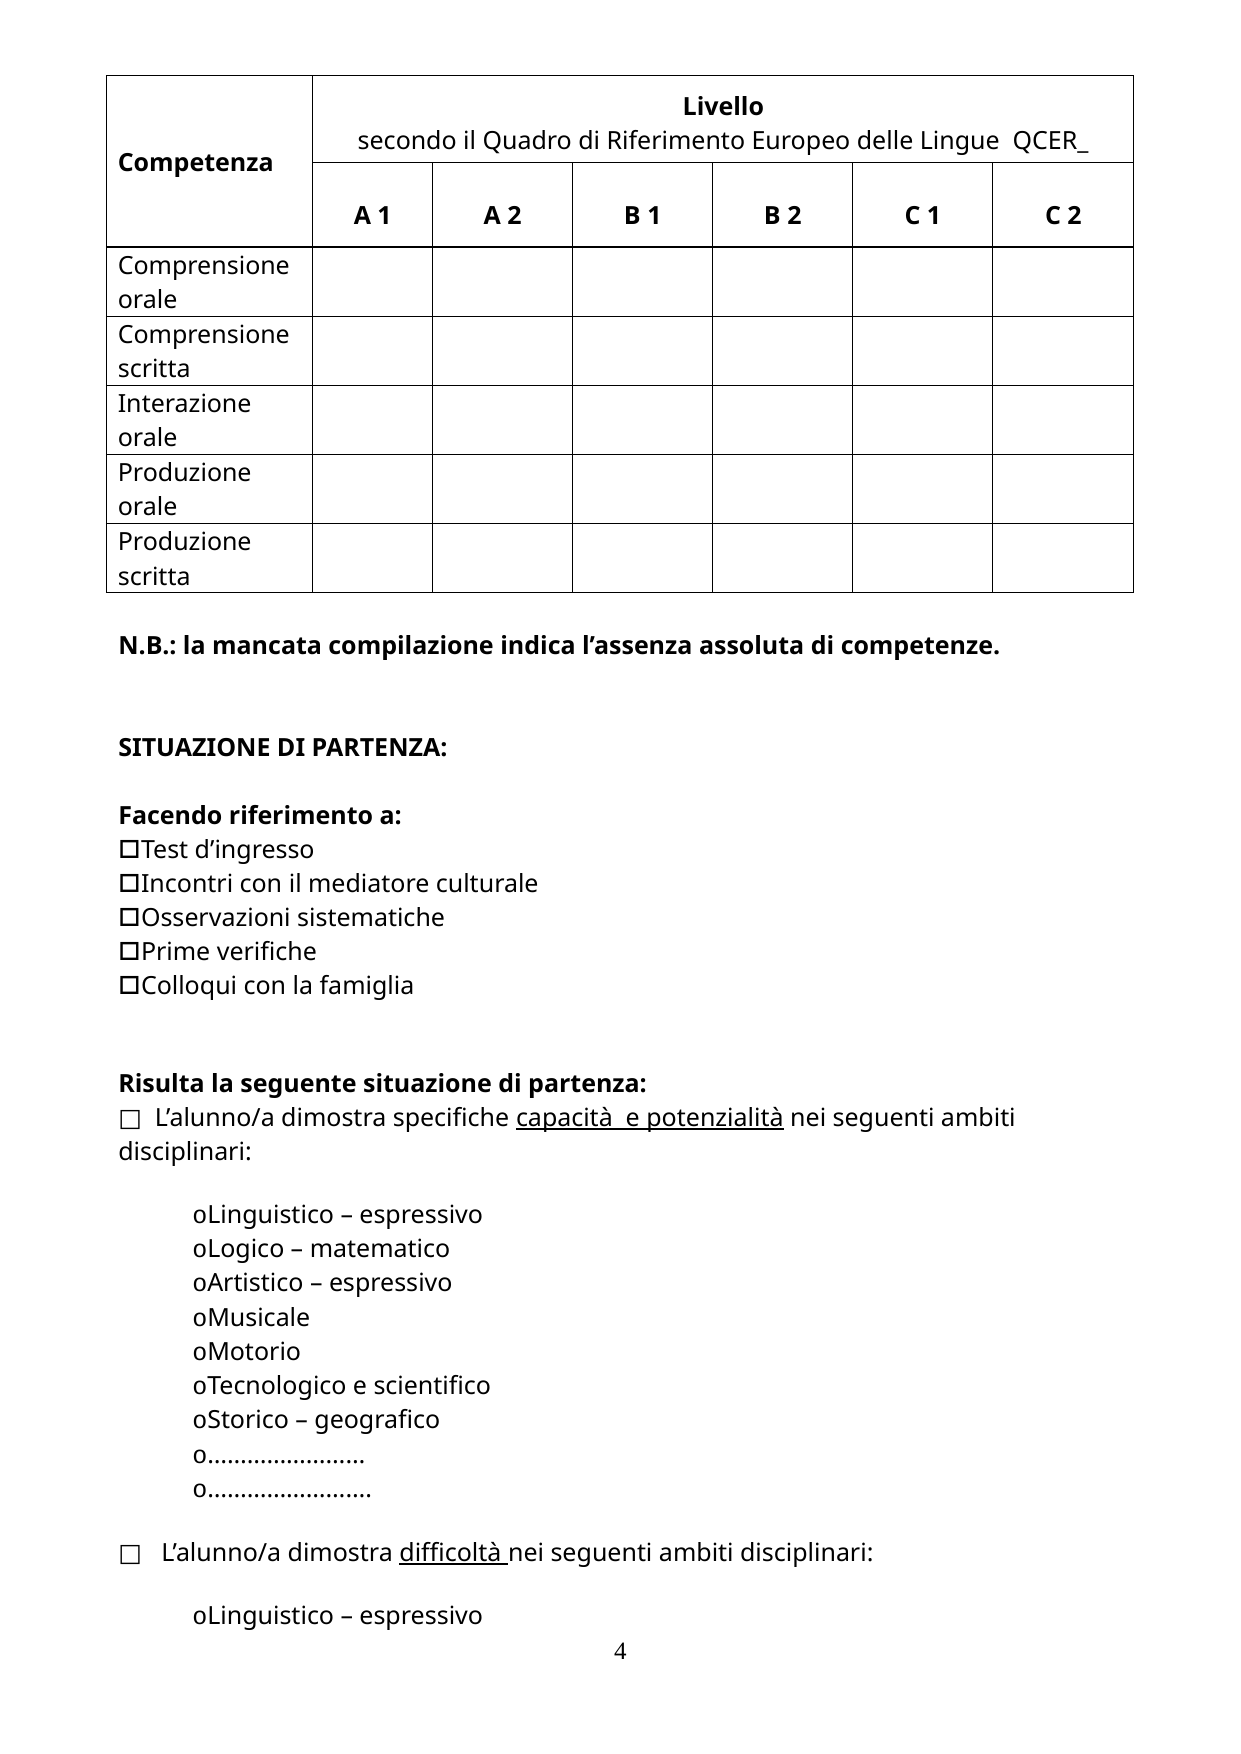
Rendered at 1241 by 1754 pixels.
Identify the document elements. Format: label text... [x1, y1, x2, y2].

table_cell [573, 386, 712, 454]
table_cell [573, 455, 712, 523]
list Test d’ingresso [118, 832, 1122, 866]
table_cell [313, 386, 432, 454]
table_cell [713, 524, 852, 592]
table_cell [433, 524, 572, 592]
table_cell A 2 [433, 163, 572, 246]
table_cell [713, 317, 852, 385]
list Artistico – espressivo [192, 1265, 1122, 1299]
list Osservazioni sistematiche [118, 900, 1122, 934]
list Prime verifiche [118, 934, 1122, 968]
table_cell Comprensione scritta [107, 317, 312, 385]
text SITUAZIONE DI PARTENZA: [118, 729, 1122, 763]
list L’alunno/a dimostra specifiche capacità e potenzialità nei seguenti ambiti disciplinari: [118, 1099, 1122, 1167]
list …………………… [192, 1436, 1122, 1471]
table_cell [573, 248, 712, 316]
table_cell Interazione orale [107, 386, 312, 454]
list Linguistico – espressivo [192, 1597, 1122, 1632]
list Colloqui con la famiglia [118, 968, 1122, 1002]
table_cell [433, 248, 572, 316]
table_cell [993, 524, 1133, 592]
table_cell [993, 386, 1133, 454]
table_cell [433, 317, 572, 385]
table_cell [993, 455, 1133, 523]
list Logico – matematico [192, 1231, 1122, 1265]
list ……………………. [192, 1471, 1122, 1505]
table_cell [313, 455, 432, 523]
table_cell [313, 524, 432, 592]
table_cell [853, 455, 992, 523]
table_cell [853, 248, 992, 316]
list Linguistico – espressivo [192, 1197, 1122, 1231]
table_header Competenza [107, 76, 312, 246]
list Motorio [192, 1334, 1122, 1368]
table_header Livello secondo il Quadro di Riferimento Europeo delle Lingue QCER_ [313, 76, 1133, 162]
table_cell [853, 524, 992, 592]
table_cell [313, 248, 432, 316]
list Tecnologico e scientifico [192, 1368, 1122, 1402]
table_cell Comprensione orale [107, 248, 312, 316]
table_cell [713, 455, 852, 523]
list L’alunno/a dimostra difficoltà nei seguenti ambiti disciplinari: [118, 1534, 1122, 1568]
list Musicale [192, 1299, 1122, 1334]
text Risulta la seguente situazione di partenza: [118, 1065, 1122, 1099]
text Facendo riferimento a: [118, 798, 1122, 832]
table_cell [993, 248, 1133, 316]
table_cell [713, 248, 852, 316]
table_cell [313, 317, 432, 385]
table_cell [853, 317, 992, 385]
table_cell C 2 [993, 163, 1133, 246]
table_cell Produzione scritta [107, 524, 312, 592]
table_cell B 2 [713, 163, 852, 246]
table_cell [573, 524, 712, 592]
table_cell [853, 386, 992, 454]
table_cell [433, 386, 572, 454]
table_cell [713, 386, 852, 454]
table_cell A 1 [313, 163, 432, 246]
table_cell [993, 317, 1133, 385]
table_cell B 1 [573, 163, 712, 246]
table_cell C 1 [853, 163, 992, 246]
list Storico – geografico [192, 1402, 1122, 1436]
table_cell [433, 455, 572, 523]
table_cell Produzione orale [107, 455, 312, 523]
text N.B.: la mancata compilazione indica l’assenza assoluta di competenze. [118, 627, 1122, 661]
table_cell [573, 317, 712, 385]
list Incontri con il mediatore culturale [118, 866, 1122, 900]
